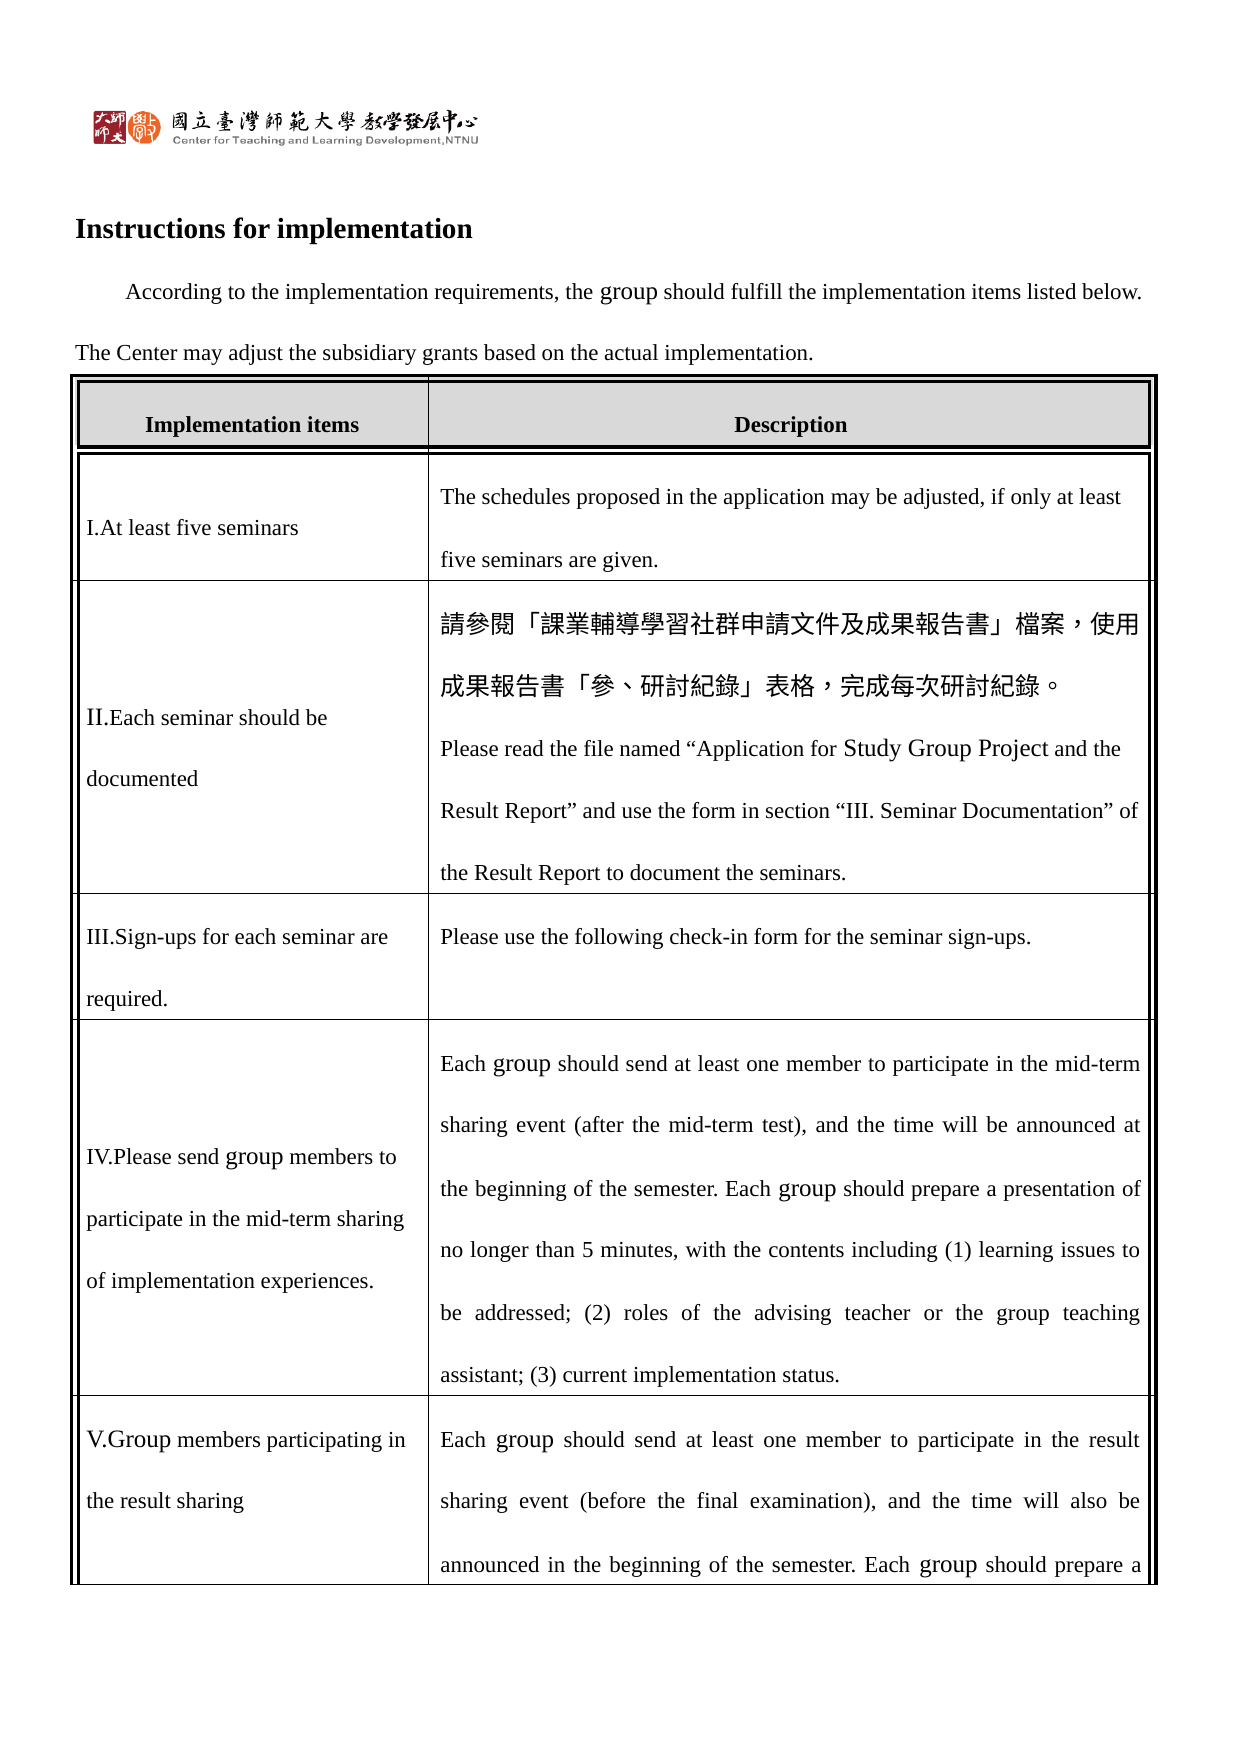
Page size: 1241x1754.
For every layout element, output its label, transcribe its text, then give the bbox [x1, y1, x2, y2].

table_cell I.At least five seminars [75, 445, 428, 580]
text According to the implementation requirements, the group should fulfill the implementation items listed below. The Center may adjust the subsidiary grants based on the actual implementation. [75, 248, 1165, 373]
table_cell II.Each seminar should be documented [80, 581, 428, 893]
table_cell III.Sign-ups for each seminar are required. [80, 894, 428, 1019]
table_cell Each group should send at least one member to participate in the mid-term sharing event (after the mid-term test), and the time will be announced at the beginning of the semester. Each group should prepare a presentation of no longer than 5 minutes, with the contents including (1) learning issues to be addressed; (2) roles of the advising teacher or the group teaching assistant; (3) current implementation status. [429, 1020, 1148, 1395]
table_cell The schedules proposed in the application may be adjusted, if only at least five seminars are given. [429, 445, 1153, 580]
table_cell Please use the following check-in form for the seminar sign-ups. [429, 894, 1148, 1019]
table_cell V.Group members participating in the result sharing [80, 1396, 428, 1584]
table_header Implementation items [75, 377, 428, 445]
text Instructions for implementation [75, 186, 1165, 248]
table_header Description [429, 377, 1153, 445]
table_cell 請參閱「課業輔導學習社群申請文件及成果報告書」檔案，使用成果報告書「參、研討紀錄」表格，完成每次研討紀錄。 Please read the file named “Application for Study Group Project and the Result Report” and use the form in section “III. Seminar Documentation” of the Result Report to document the seminars. [429, 581, 1148, 893]
table_cell IV.Please send group members to participate in the mid-term sharing of implementation experiences. [80, 1020, 428, 1395]
table_cell Each group should send at least one member to participate in the result sharing event (before the final examination), and the time will also be announced in the beginning of the semester. Each group should prepare a [429, 1396, 1148, 1584]
